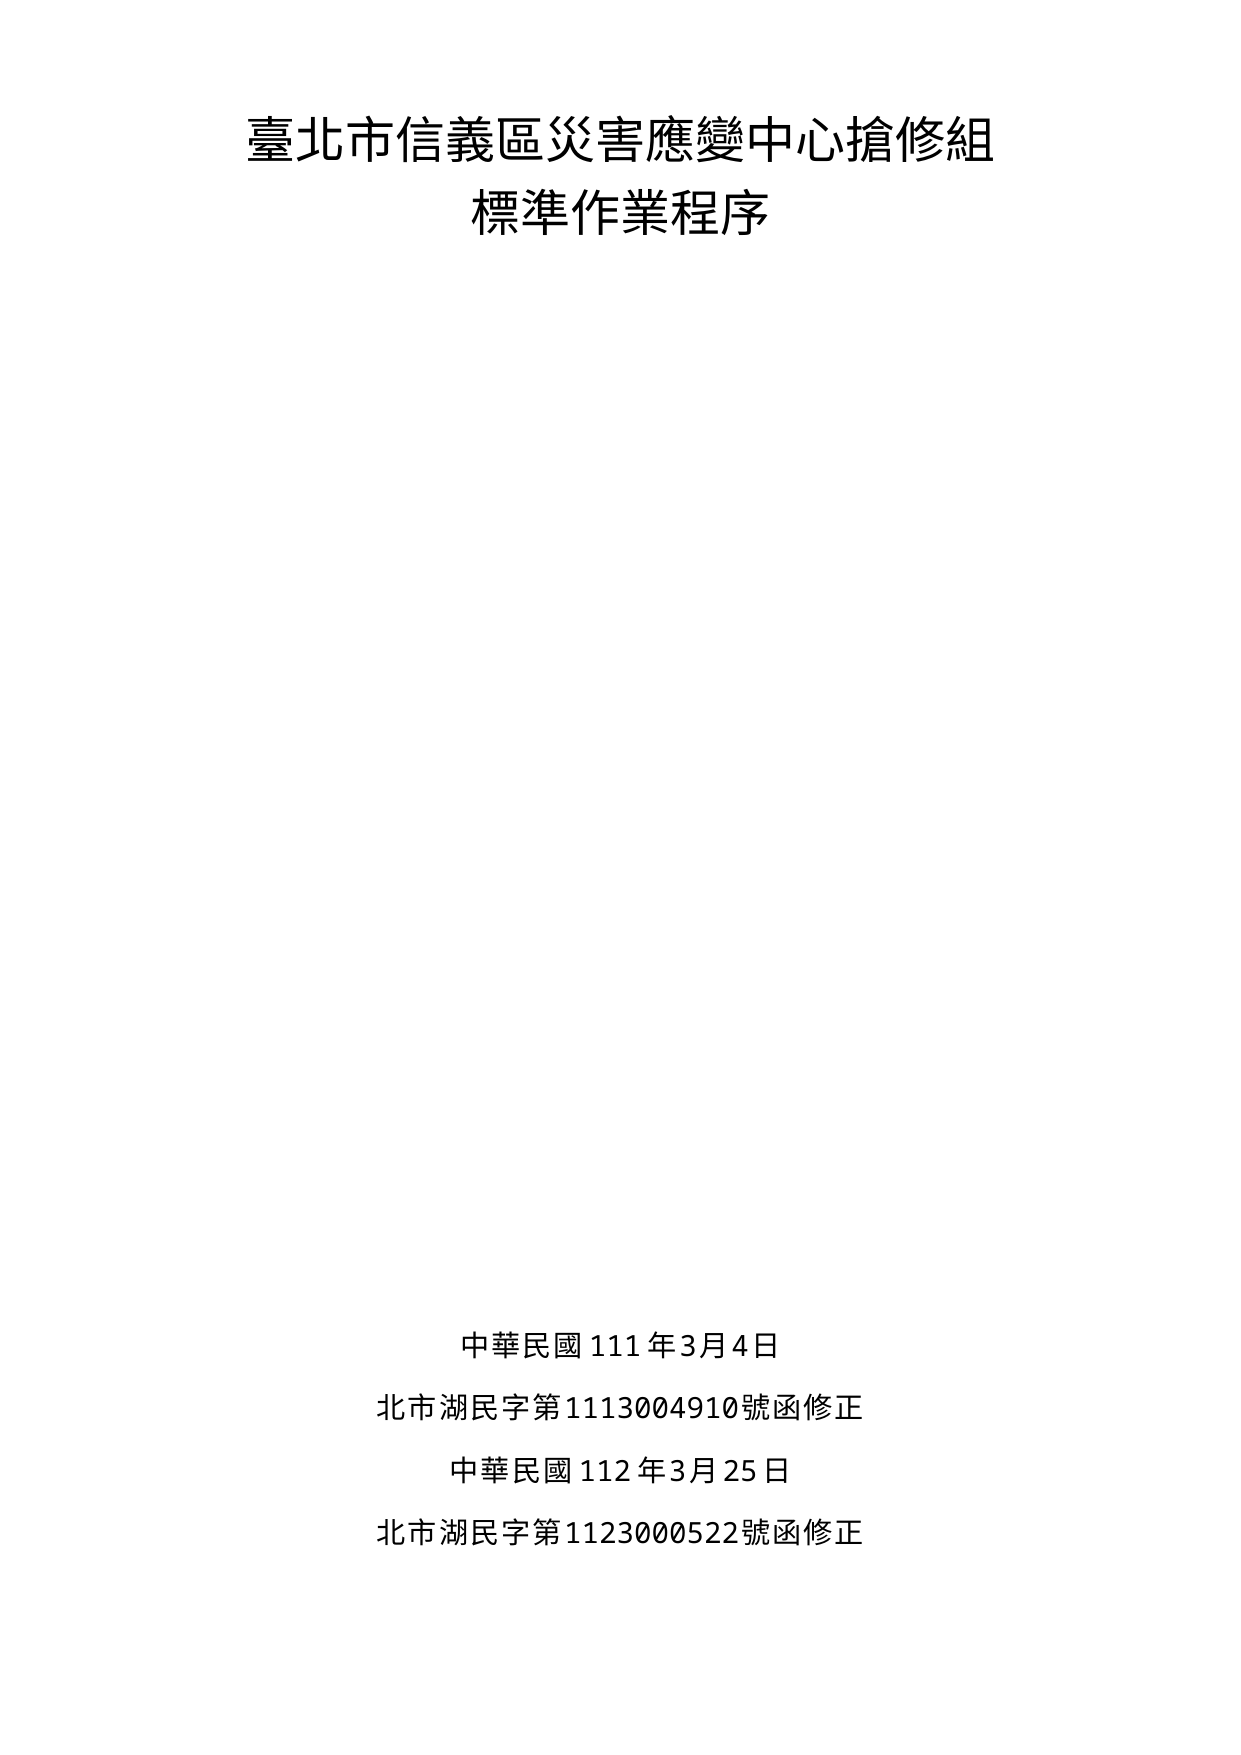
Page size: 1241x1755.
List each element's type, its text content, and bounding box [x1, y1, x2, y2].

text 中華民國112年3月25日 [120, 1427, 1120, 1489]
text 臺北市信義區災害應變中心搶修組 [120, 101, 1120, 173]
text 標準作業程序 [120, 173, 1120, 246]
text 中華民國111年3月4日 [120, 1302, 1120, 1364]
text 北市湖民字第1123000522號函修正 [120, 1489, 1120, 1552]
text 北市湖民字第1113004910號函修正 [120, 1364, 1120, 1427]
